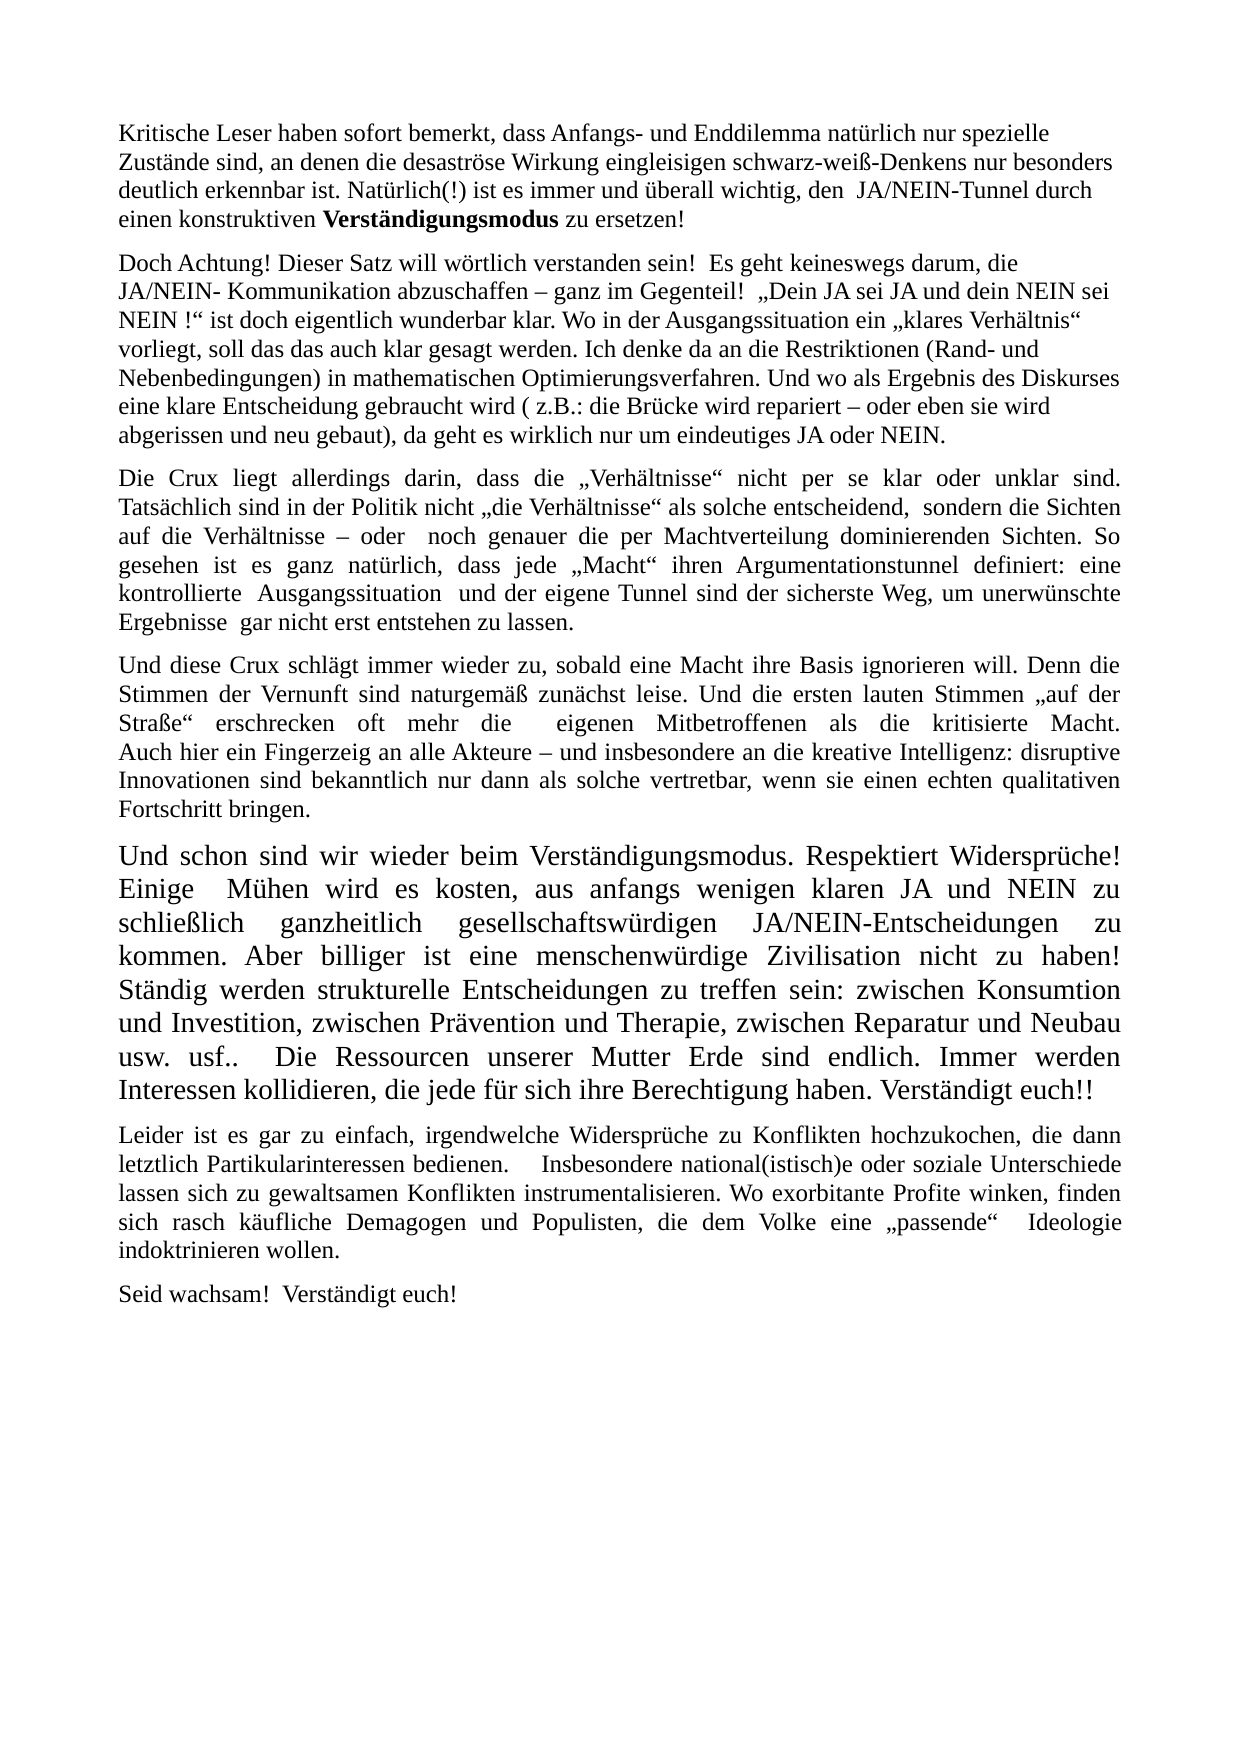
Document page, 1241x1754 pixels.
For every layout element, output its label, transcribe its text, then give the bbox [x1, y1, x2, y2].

text Die Crux liegt allerdings darin, dass die „Verhältnisse“ nicht per se klar oder unklar sind. Tatsächlich sind in der Politik nicht „die Verhältnisse“ als solche entscheidend, sondern die Sichten auf die Verhältnisse – oder noch genauer die per Machtverteilung dominierenden Sichten. So gesehen ist es ganz natürlich, dass jede „Macht“ ihren Argumentationstunnel definiert: eine kontrollierte Ausgangssituation und der eigene Tunnel sind der sicherste Weg, um unerwünschte Ergebnisse gar nicht erst entstehen zu lassen. [118, 463, 1122, 636]
text Und schon sind wir wieder beim Verständigungsmodus. Respektiert Widersprüche! Einige Mühen wird es kosten, aus anfangs wenigen klaren JA und NEIN zu schließlich ganzheitlich gesellschaftswürdigen JA/NEIN-Entscheidungen zu kommen. Aber billiger ist eine menschenwürdige Zivilisation nicht zu haben! Ständig werden strukturelle Entscheidungen zu treffen sein: zwischen Konsumtion und Investition, zwischen Prävention und Therapie, zwischen Reparatur und Neubau usw. usf.. Die Ressourcen unserer Mutter Erde sind endlich. Immer werden Interessen kollidieren, die jede für sich ihre Berechtigung haben. Verständigt euch!! [118, 838, 1122, 1106]
text Seid wachsam! Verständigt euch! [118, 1279, 1122, 1308]
text Leider ist es gar zu einfach, irgendwelche Widersprüche zu Konflikten hochzukochen, die dann letztlich Partikularinteressen bedienen. Insbesondere national(istisch)e oder soziale Unterschiede lassen sich zu gewaltsamen Konflikten instrumentalisieren. Wo exorbitante Profite winken, finden sich rasch käufliche Demagogen und Populisten, die dem Volke eine „passende“ Ideologie indoktrinieren wollen. [118, 1121, 1122, 1264]
text Kritische Leser haben sofort bemerkt, dass Anfangs- und Enddilemma natürlich nur spezielle Zustände sind, an denen die desaströse Wirkung eingleisigen schwarz-weiß-Denkens nur besonders deutlich erkennbar ist. Natürlich(!) ist es immer und überall wichtig, den JA/NEIN-Tunnel durch einen konstruktiven Verständigungsmodus zu ersetzen! [118, 118, 1122, 233]
text Doch Achtung! Dieser Satz will wörtlich verstanden sein! Es geht keineswegs darum, die JA/NEIN- Kommunikation abzuschaffen – ganz im Gegenteil! „Dein JA sei JA und dein NEIN sei NEIN !“ ist doch eigentlich wunderbar klar. Wo in der Ausgangssituation ein „klares Verhältnis“ vorliegt, soll das das auch klar gesagt werden. Ich denke da an die Restriktionen (Rand- und Nebenbedingungen) in mathematischen Optimierungsverfahren. Und wo als Ergebnis des Diskurses eine klare Entscheidung gebraucht wird ( z.B.: die Brücke wird repariert – oder eben sie wird abgerissen und neu gebaut), da geht es wirklich nur um eindeutiges JA oder NEIN. [118, 248, 1122, 449]
text Und diese Crux schlägt immer wieder zu, sobald eine Macht ihre Basis ignorieren will. Denn die Stimmen der Vernunft sind naturgemäß zunächst leise. Und die ersten lauten Stimmen „auf der Straße“ erschrecken oft mehr die eigenen Mitbetroffenen als die kritisierte Macht. Auch hier ein Fingerzeig an alle Akteure – und insbesondere an die kreative Intelligenz: disruptive Innovationen sind bekanntlich nur dann als solche vertretbar, wenn sie einen echten qualitativen Fortschritt bringen. [118, 651, 1122, 823]
